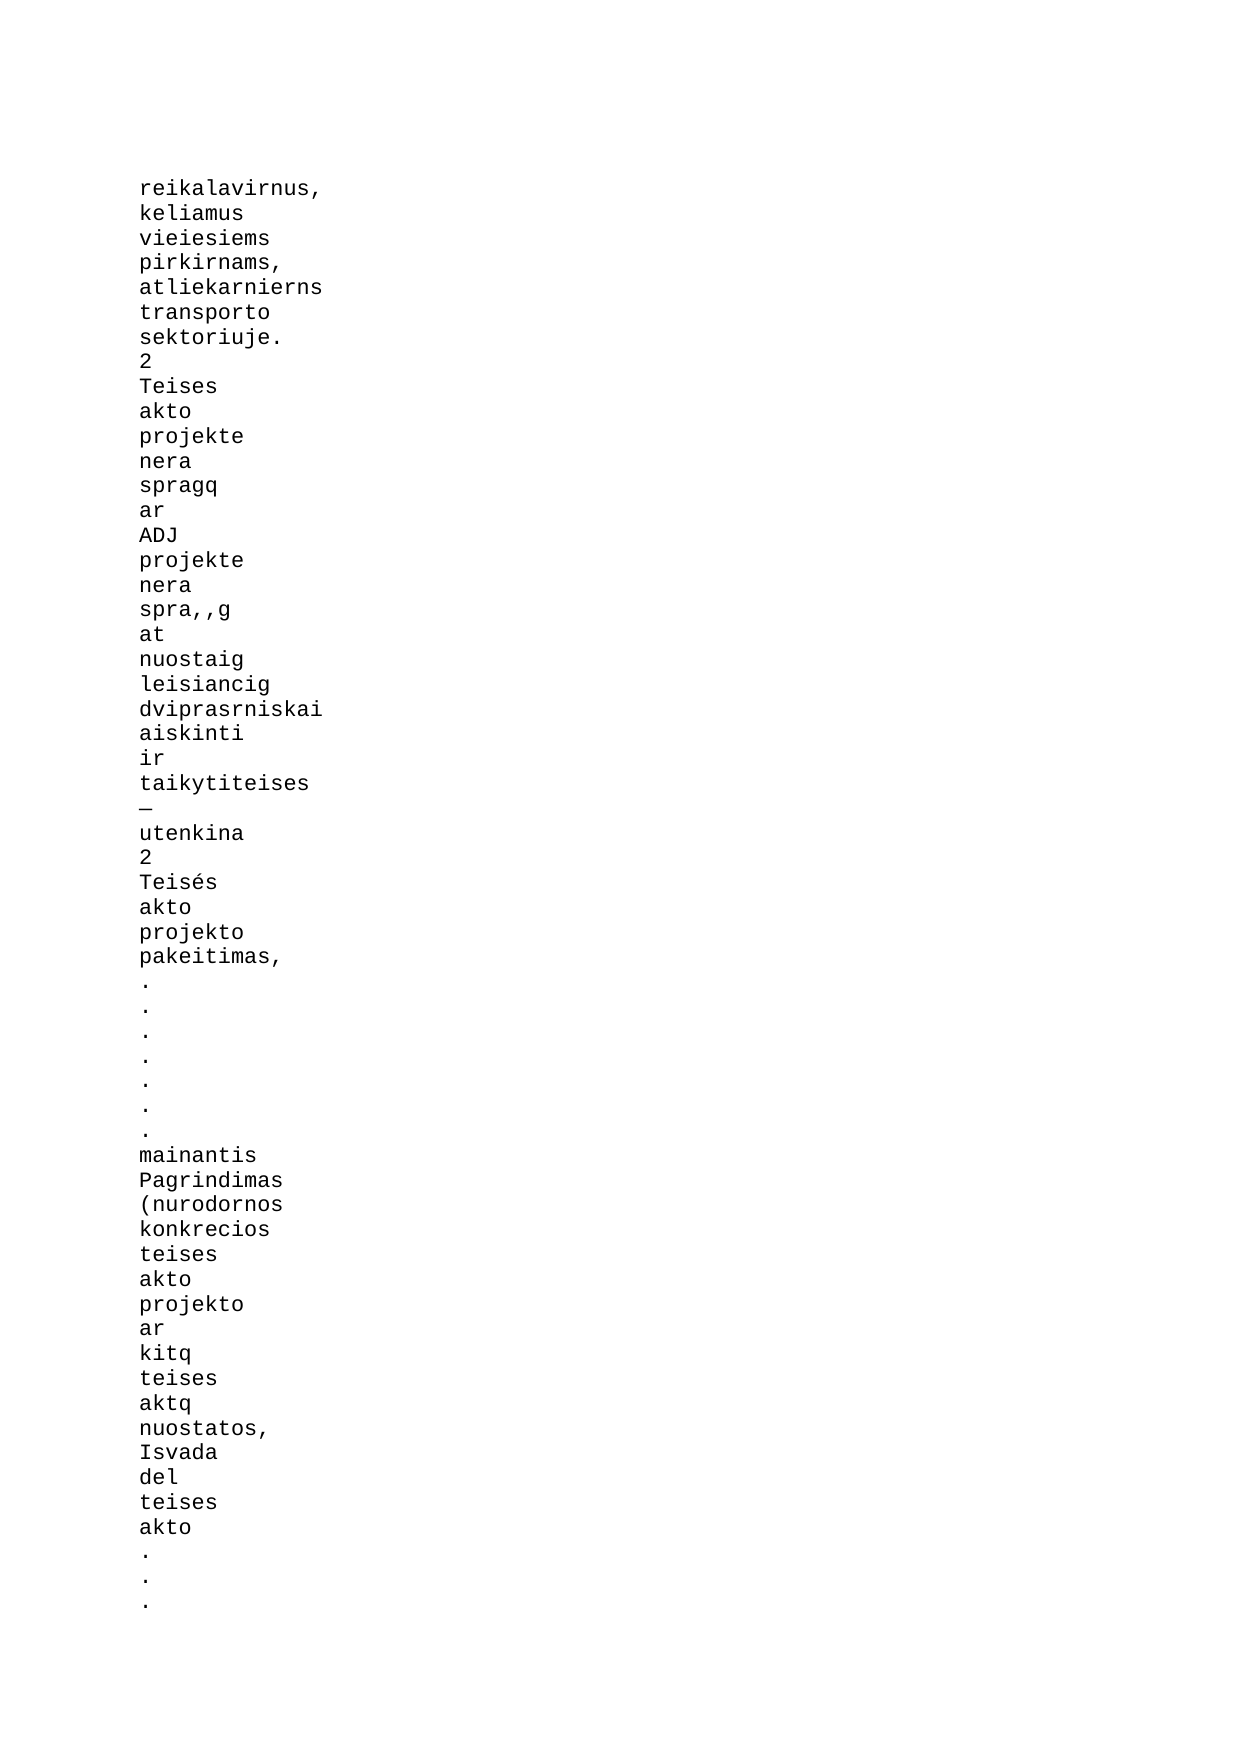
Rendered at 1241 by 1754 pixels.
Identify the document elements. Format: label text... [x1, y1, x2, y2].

text keliamus [139, 202, 1101, 227]
text dviprasrniskai [139, 698, 1101, 723]
text reikalavirnus, [139, 177, 1101, 202]
text at [139, 623, 1101, 648]
text (nurodornos [139, 1194, 1101, 1218]
text projekte [139, 549, 1101, 574]
text akto [139, 1268, 1101, 1293]
text transporto [139, 301, 1101, 326]
text leisiancig [139, 673, 1101, 698]
text ADJ [139, 524, 1101, 549]
text atliekarnierns [139, 276, 1101, 301]
text nuostaig [139, 648, 1101, 673]
text vieiesiems [139, 227, 1101, 252]
text . [139, 1566, 1101, 1590]
text projekto [139, 1293, 1101, 1318]
text aiskinti [139, 723, 1101, 747]
text ar [139, 499, 1101, 524]
text . [139, 1541, 1101, 1566]
text pirkirnams, [139, 252, 1101, 276]
text 2 [139, 847, 1101, 871]
text ir [139, 747, 1101, 772]
text aktq [139, 1392, 1101, 1417]
text nuostatos, [139, 1417, 1101, 1442]
text . [139, 1119, 1101, 1144]
text mainantis [139, 1144, 1101, 1169]
text teises [139, 1367, 1101, 1392]
text . [139, 1020, 1101, 1045]
text teises [139, 1243, 1101, 1268]
text Teises [139, 376, 1101, 400]
text projekte [139, 425, 1101, 450]
text Teisés [139, 871, 1101, 896]
text . [139, 995, 1101, 1020]
text Isvada [139, 1442, 1101, 1466]
text pakeitimas, [139, 946, 1101, 971]
text spra,,g [139, 599, 1101, 623]
text . [139, 1590, 1101, 1615]
text projekto [139, 921, 1101, 946]
text spragq [139, 475, 1101, 499]
text ar [139, 1318, 1101, 1342]
text . [139, 971, 1101, 995]
text Pagrindimas [139, 1169, 1101, 1194]
text konkrecios [139, 1218, 1101, 1243]
text sektoriuje. [139, 326, 1101, 351]
text utenkina [139, 822, 1101, 847]
text . [139, 1045, 1101, 1070]
text akto [139, 400, 1101, 425]
text teises [139, 1491, 1101, 1516]
text kitq [139, 1342, 1101, 1367]
text taikytiteises [139, 772, 1101, 797]
text akto [139, 896, 1101, 921]
text 2 [139, 351, 1101, 376]
text nera [139, 450, 1101, 475]
text — [139, 797, 1101, 822]
text akto [139, 1516, 1101, 1541]
text . [139, 1070, 1101, 1094]
text nera [139, 574, 1101, 599]
text . [139, 1094, 1101, 1119]
text del [139, 1466, 1101, 1491]
